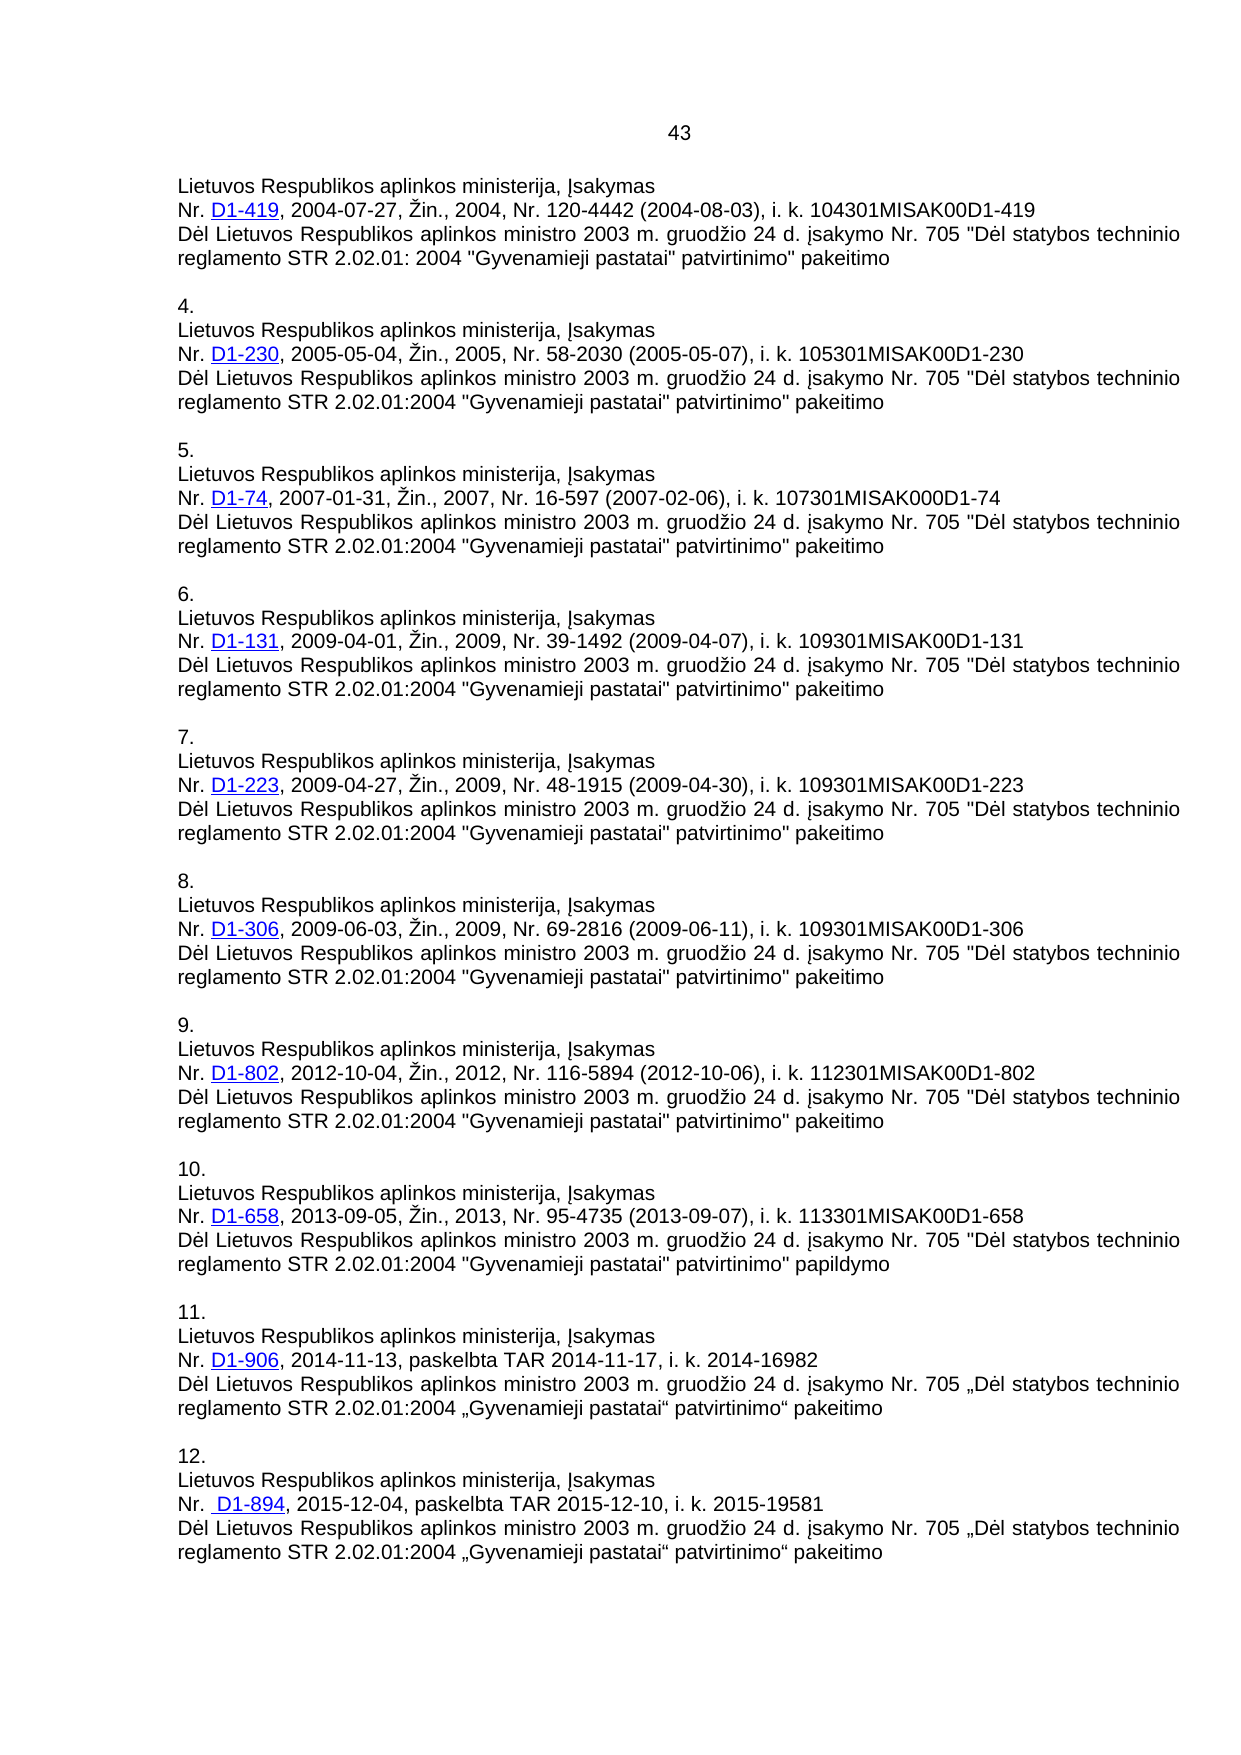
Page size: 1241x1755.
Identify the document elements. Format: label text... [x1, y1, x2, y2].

text 11. [177, 1300, 1181, 1324]
text Dėl Lietuvos Respublikos aplinkos ministro 2003 m. gruodžio 24 d. įsakymo Nr. 705 "Dėl statybos techninio reglamento STR 2.02.01:2004 "Gyvenamieji pastatai" patvirtinimo" pakeitimo [177, 366, 1181, 414]
text Dėl Lietuvos Respublikos aplinkos ministro 2003 m. gruodžio 24 d. įsakymo Nr. 705 "Dėl statybos techninio reglamento STR 2.02.01:2004 "Gyvenamieji pastatai" patvirtinimo" pakeitimo [177, 653, 1181, 701]
text Nr. D1-306, 2009-06-03, Žin., 2009, Nr. 69-2816 (2009-06-11), i. k. 109301MISAK00D1-306 [177, 917, 1181, 941]
text Nr. D1-802, 2012-10-04, Žin., 2012, Nr. 116-5894 (2012-10-06), i. k. 112301MISAK00D1-802 [177, 1061, 1181, 1084]
text Lietuvos Respublikos aplinkos ministerija, Įsakymas [177, 1324, 1181, 1348]
text Dėl Lietuvos Respublikos aplinkos ministro 2003 m. gruodžio 24 d. įsakymo Nr. 705 "Dėl statybos techninio reglamento STR 2.02.01:2004 "Gyvenamieji pastatai" patvirtinimo" pakeitimo [177, 797, 1181, 845]
text Dėl Lietuvos Respublikos aplinkos ministro 2003 m. gruodžio 24 d. įsakymo Nr. 705 "Dėl statybos techninio reglamento STR 2.02.01:2004 "Gyvenamieji pastatai" patvirtinimo" pakeitimo [177, 941, 1181, 989]
text Lietuvos Respublikos aplinkos ministerija, Įsakymas [177, 318, 1181, 342]
text 12. [177, 1444, 1181, 1468]
text Nr. D1-906, 2014-11-13, paskelbta TAR 2014-11-17, i. k. 2014-16982 [177, 1348, 1181, 1372]
text Dėl Lietuvos Respublikos aplinkos ministro 2003 m. gruodžio 24 d. įsakymo Nr. 705 "Dėl statybos techninio reglamento STR 2.02.01:2004 "Gyvenamieji pastatai" patvirtinimo" papildymo [177, 1228, 1181, 1276]
text Nr. D1-223, 2009-04-27, Žin., 2009, Nr. 48-1915 (2009-04-30), i. k. 109301MISAK00D1-223 [177, 773, 1181, 797]
text Lietuvos Respublikos aplinkos ministerija, Įsakymas [177, 1468, 1181, 1492]
text Lietuvos Respublikos aplinkos ministerija, Įsakymas [177, 1180, 1181, 1204]
text 9. [177, 1013, 1181, 1037]
text Dėl Lietuvos Respublikos aplinkos ministro 2003 m. gruodžio 24 d. įsakymo Nr. 705 "Dėl statybos techninio reglamento STR 2.02.01:2004 "Gyvenamieji pastatai" patvirtinimo" pakeitimo [177, 1084, 1181, 1132]
text 8. [177, 869, 1181, 893]
text 4. [177, 294, 1181, 318]
text 5. [177, 438, 1181, 462]
text Dėl Lietuvos Respublikos aplinkos ministro 2003 m. gruodžio 24 d. įsakymo Nr. 705 "Dėl statybos techninio reglamento STR 2.02.01:2004 "Gyvenamieji pastatai" patvirtinimo" pakeitimo [177, 509, 1181, 557]
text Nr. D1-419, 2004-07-27, Žin., 2004, Nr. 120-4442 (2004-08-03), i. k. 104301MISAK00D1-419 [177, 198, 1181, 222]
text Nr. D1-74, 2007-01-31, Žin., 2007, Nr. 16-597 (2007-02-06), i. k. 107301MISAK000D1-74 [177, 486, 1181, 509]
text Dėl Lietuvos Respublikos aplinkos ministro 2003 m. gruodžio 24 d. įsakymo Nr. 705 "Dėl statybos techninio reglamento STR 2.02.01: 2004 "Gyvenamieji pastatai" patvirtinimo" pakeitimo [177, 222, 1181, 270]
text Dėl Lietuvos Respublikos aplinkos ministro 2003 m. gruodžio 24 d. įsakymo Nr. 705 „Dėl statybos techninio reglamento STR 2.02.01:2004 „Gyvenamieji pastatai“ patvirtinimo“ pakeitimo [177, 1372, 1181, 1420]
text Lietuvos Respublikos aplinkos ministerija, Įsakymas [177, 605, 1181, 629]
text Lietuvos Respublikos aplinkos ministerija, Įsakymas [177, 893, 1181, 917]
text 7. [177, 725, 1181, 749]
text Nr. D1-131, 2009-04-01, Žin., 2009, Nr. 39-1492 (2009-04-07), i. k. 109301MISAK00D1-131 [177, 629, 1181, 653]
text Lietuvos Respublikos aplinkos ministerija, Įsakymas [177, 749, 1181, 773]
text Lietuvos Respublikos aplinkos ministerija, Įsakymas [177, 462, 1181, 486]
text Nr. D1-894, 2015-12-04, paskelbta TAR 2015-12-10, i. k. 2015-19581 [177, 1492, 1181, 1516]
text 6. [177, 581, 1181, 605]
text Lietuvos Respublikos aplinkos ministerija, Įsakymas [177, 174, 1181, 198]
text Nr. D1-658, 2013-09-05, Žin., 2013, Nr. 95-4735 (2013-09-07), i. k. 113301MISAK00D1-658 [177, 1204, 1181, 1228]
text Lietuvos Respublikos aplinkos ministerija, Įsakymas [177, 1037, 1181, 1061]
text 10. [177, 1156, 1181, 1180]
text Nr. D1-230, 2005-05-04, Žin., 2005, Nr. 58-2030 (2005-05-07), i. k. 105301MISAK00D1-230 [177, 342, 1181, 366]
text Dėl Lietuvos Respublikos aplinkos ministro 2003 m. gruodžio 24 d. įsakymo Nr. 705 „Dėl statybos techninio reglamento STR 2.02.01:2004 „Gyvenamieji pastatai“ patvirtinimo“ pakeitimo [177, 1516, 1181, 1564]
